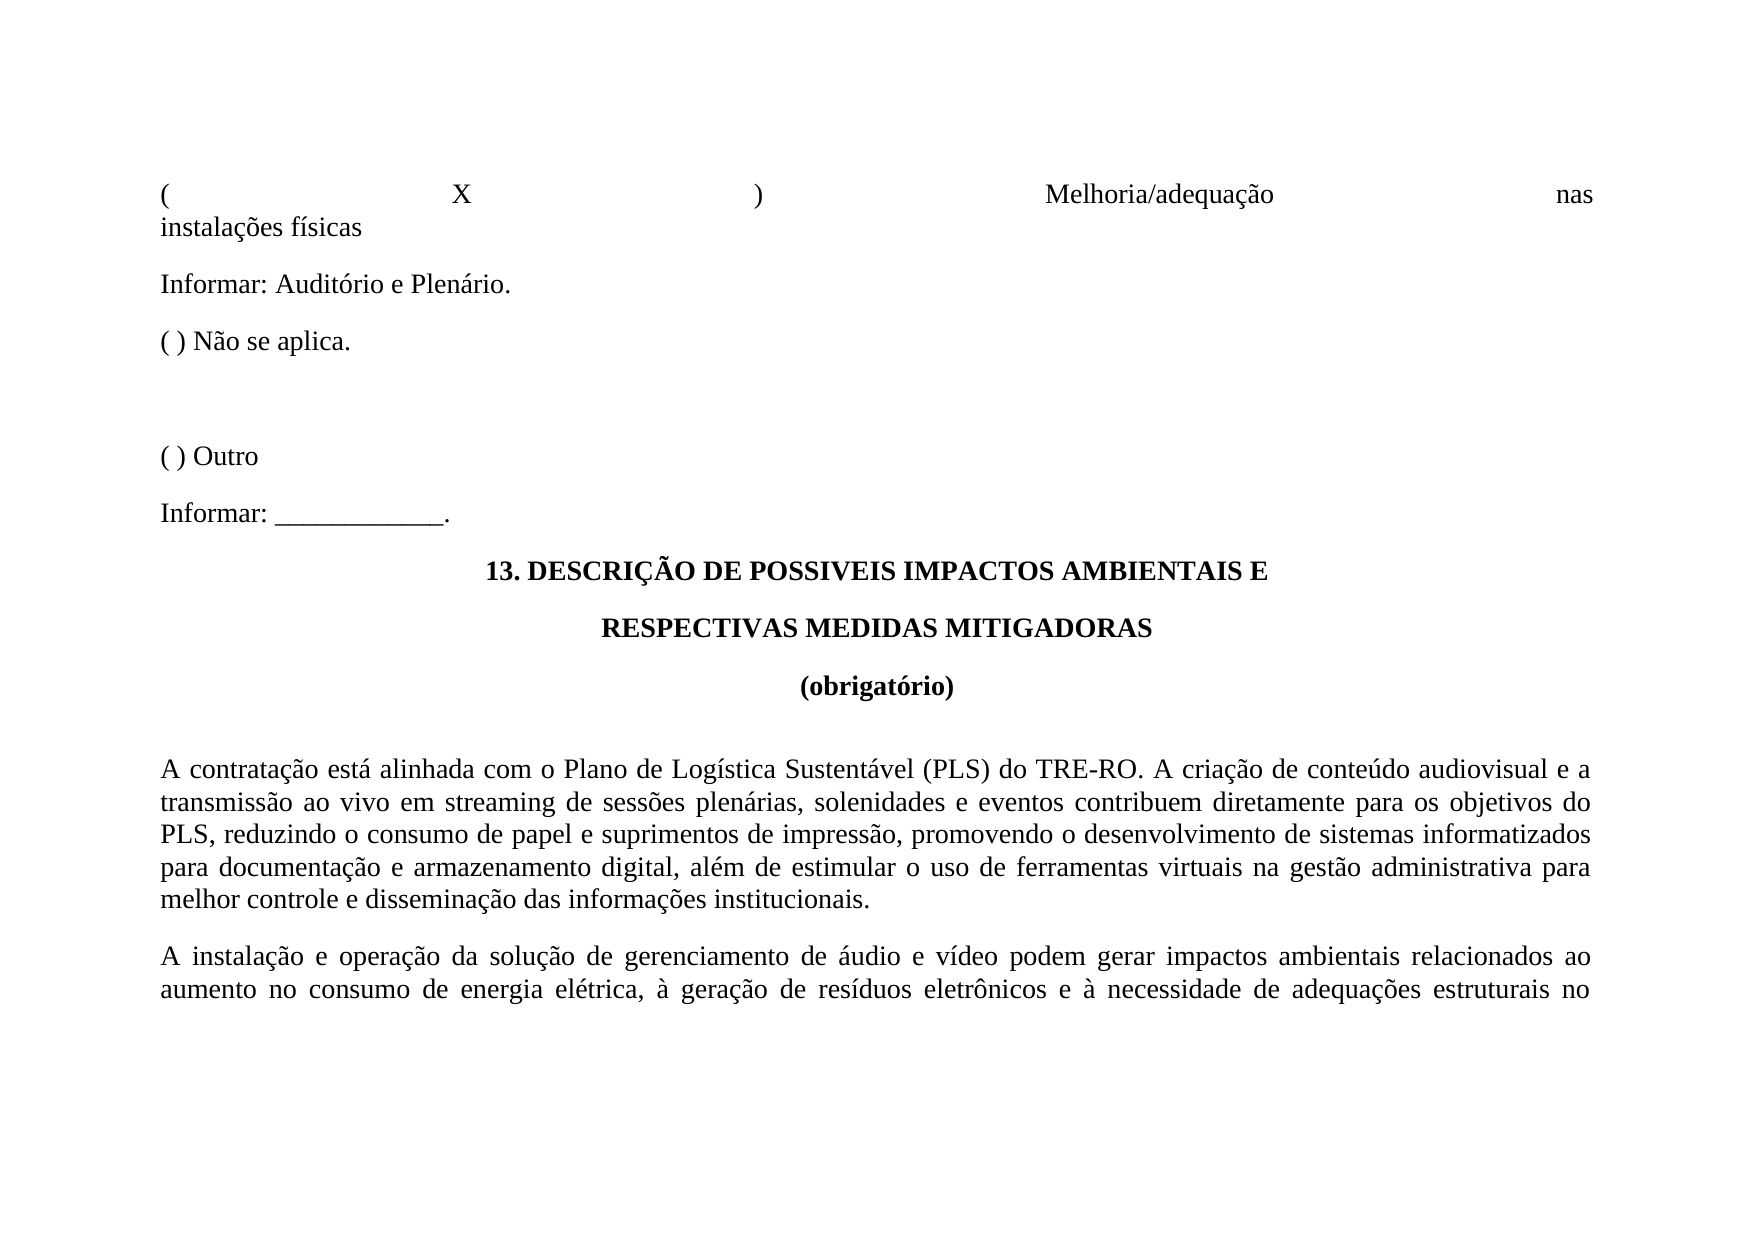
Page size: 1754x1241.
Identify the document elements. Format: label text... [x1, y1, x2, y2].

text (obrigatório) [160, 669, 1594, 701]
text A contratação está alinhada com o Plano de Logística Sustentável (PLS) do TRE-RO. A criação de conteúdo audiovisual e a transmissão ao vivo em streaming de sessões plenárias, solenidades e eventos contribuem diretamente para os objetivos do PLS, reduzindo o consumo de papel e suprimentos de impressão, promovendo o desenvolvimento de sistemas informatizados para documentação e armazenamento digital, além de estimular o uso de ferramentas virtuais na gestão administrativa para melhor controle e disseminação das informações institucionais. [160, 752, 1594, 914]
text ( ) Não se aplica. [160, 324, 1594, 357]
text Informar: ____________. [160, 497, 1594, 529]
text Informar: Auditório e Plenário. [160, 267, 1594, 299]
text A instalação e operação da solução de gerenciamento de áudio e vídeo podem gerar impactos ambientais relacionados ao aumento no consumo de energia elétrica, à geração de resíduos eletrônicos e à necessidade de adequações estruturais no [160, 939, 1594, 1004]
text ( X ) Melhoria/adequação nas instalações físicas [160, 177, 1594, 242]
text ( ) Outro [160, 439, 1594, 472]
text 13. DESCRIÇÃO DE POSSIVEIS IMPACTOS AMBIENTAIS E [160, 554, 1594, 586]
text RESPECTIVAS MEDIDAS MITIGADORAS [160, 611, 1594, 644]
